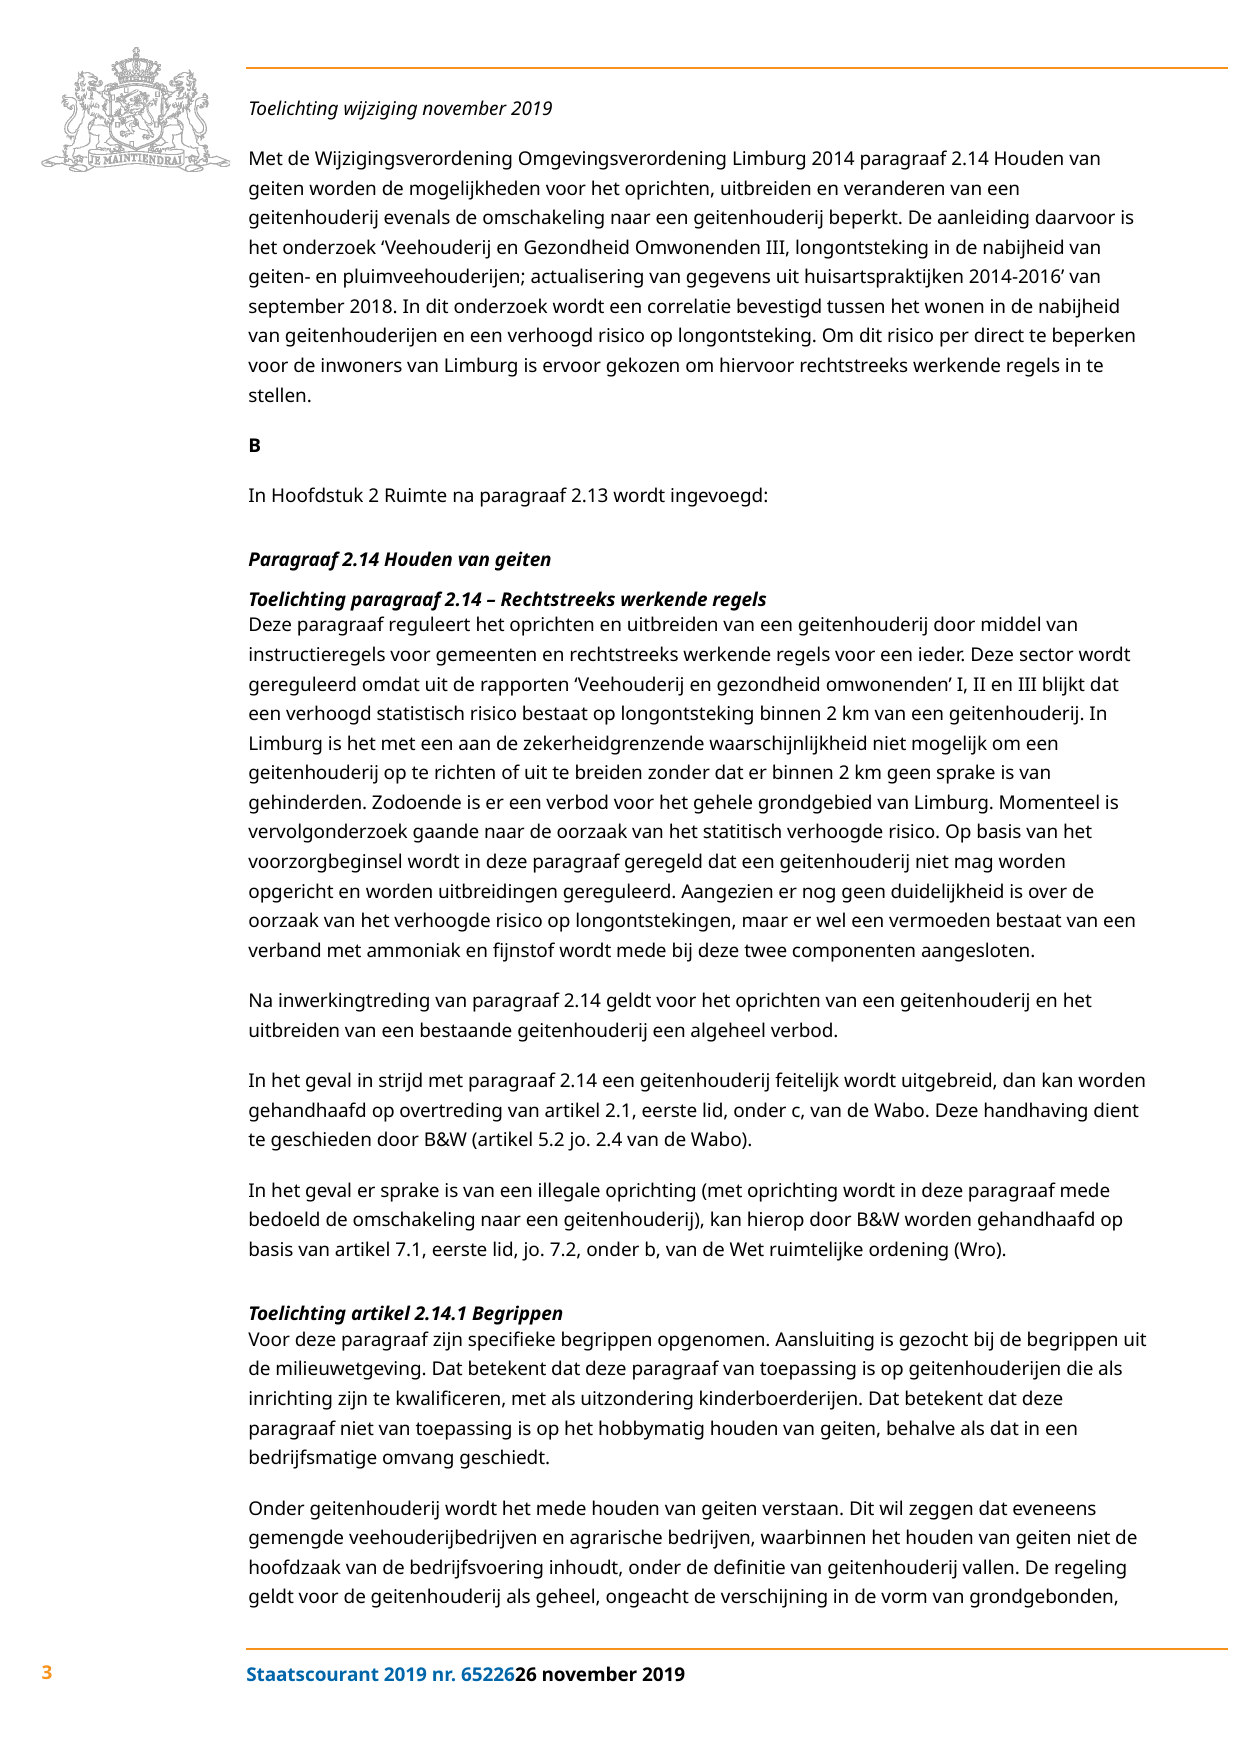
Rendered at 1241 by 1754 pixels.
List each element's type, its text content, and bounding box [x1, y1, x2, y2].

text In het geval in strijd met paragraaf 2.14 een geitenhouderij feitelijk wordt uitgebreid, dan kan worden gehandhaafd op overtreding van artikel 2.1, eerste lid, onder c, van de Wabo. Deze handhaving dient te geschieden door B&W (artikel 5.2 jo. 2.4 van de Wabo). [248, 1067, 1152, 1152]
text Toelichting artikel 2.14.1 Begrippen [248, 1300, 1152, 1326]
text Toelichting wijziging november 2019 [248, 95, 1152, 121]
text Deze paragraaf reguleert het oprichten en uitbreiden van een geitenhouderij door middel van instructieregels voor gemeenten en rechtstreeks werkende regels voor een ieder. Deze sector wordt gereguleerd omdat uit de rapporten ‘Veehouderij en gezondheid omwonenden’ I, II en III blijkt dat een verhoogd statistisch risico bestaat op longontsteking binnen 2 km van een geitenhouderij. In Limburg is het met een aan de zekerheidgrenzende waarschijnlijkheid niet mogelijk om een geitenhouderij op te richten of uit te breiden zonder dat er binnen 2 km geen sprake is van gehinderden. Zodoende is er een verbod voor het gehele grondgebied van Limburg. Momenteel is vervolgonderzoek gaande naar de oorzaak van het statitisch verhoogde risico. Op basis van het voorzorgbeginsel wordt in deze paragraaf geregeld dat een geitenhouderij niet mag worden opgericht en worden uitbreidingen gereguleerd. Aangezien er nog geen duidelijkheid is over de oorzaak van het verhoogde risico op longontstekingen, maar er wel een vermoeden bestaat van een verband met ammoniak en fijnstof wordt mede bij deze twee componenten aangesloten. [248, 612, 1152, 963]
text In Hoofdstuk 2 Ruimte na paragraaf 2.13 wordt ingevoegd: [248, 483, 1152, 508]
text Onder geitenhouderij wordt het mede houden van geiten verstaan. Dit wil zeggen dat eveneens gemengde veehouderijbedrijven en agrarische bedrijven, waarbinnen het houden van geiten niet de hoofdzaak van de bedrijfsvoering inhoudt, onder de definitie van geitenhouderij vallen. De regeling geldt voor de geitenhouderij als geheel, ongeacht de verschijning in de vorm van grondgebonden, [248, 1495, 1152, 1609]
text B [248, 432, 1152, 458]
text Paragraaf 2.14 Houden van geiten [248, 547, 1152, 572]
picture [41, 47, 231, 172]
text Toelichting paragraaf 2.14 – Rechtstreeks werkende regels [248, 586, 1152, 612]
text Met de Wijzigingsverordening Omgevingsverordening Limburg 2014 paragraaf 2.14 Houden van geiten worden de mogelijkheden voor het oprichten, uitbreiden en veranderen van een geitenhouderij evenals de omschakeling naar een geitenhouderij beperkt. De aanleiding daarvoor is het onderzoek ‘Veehouderij en Gezondheid Omwonenden III, longontsteking in de nabijheid van geiten- en pluimveehouderijen; actualisering van gegevens uit huisartspraktijken 2014-2016’ van september 2018. In dit onderzoek wordt een correlatie bevestigd tussen het wonen in de nabijheid van geitenhouderijen en een verhoogd risico op longontsteking. Om dit risico per direct te beperken voor de inwoners van Limburg is ervoor gekozen om hiervoor rechtstreeks werkende regels in te stellen. [248, 145, 1152, 408]
text In het geval er sprake is van een illegale oprichting (met oprichting wordt in deze paragraaf mede bedoeld de omschakeling naar een geitenhouderij), kan hierop door B&W worden gehandhaafd op basis van artikel 7.1, eerste lid, jo. 7.2, onder b, van de Wet ruimtelijke ordening (Wro). [248, 1177, 1152, 1262]
text Na inwerkingtreding van paragraaf 2.14 geldt voor het oprichten van een geitenhouderij en het uitbreiden van een bestaande geitenhouderij een algeheel verbod. [248, 987, 1152, 1043]
text Voor deze paragraaf zijn specifieke begrippen opgenomen. Aansluiting is gezocht bij de begrippen uit de milieuwetgeving. Dat betekent dat deze paragraaf van toepassing is op geitenhouderijen die als inrichting zijn te kwalificeren, met als uitzondering kinderboerderijen. Dat betekent dat deze paragraaf niet van toepassing is op het hobbymatig houden van geiten, behalve als dat in een bedrijfsmatige omvang geschiedt. [248, 1326, 1152, 1470]
